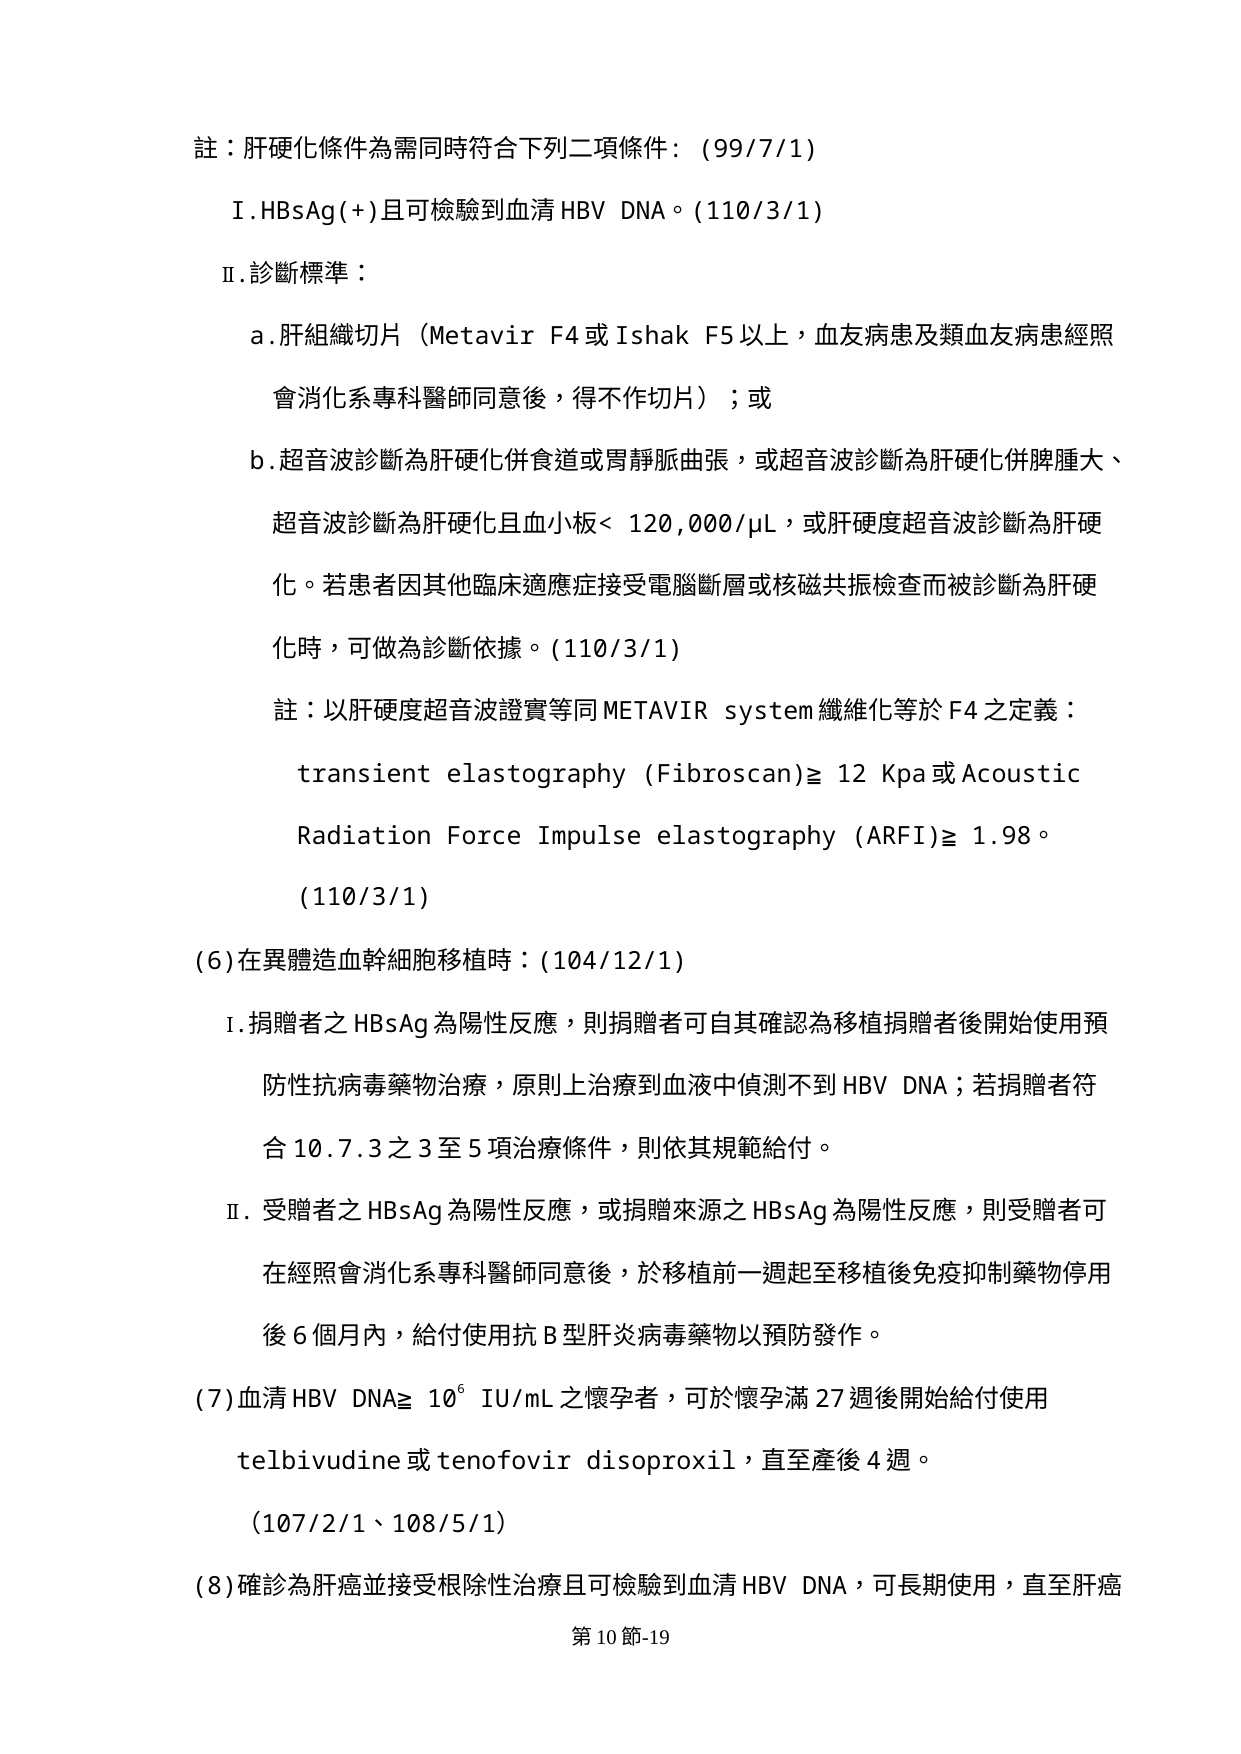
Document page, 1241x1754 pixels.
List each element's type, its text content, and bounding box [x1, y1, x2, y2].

text Ⅰ.捐贈者之HBsAg為陽性反應，則捐贈者可自其確認為移植捐贈者後開始使用預防性抗病毒藥物治療，原則上治療到血液中偵測不到HBV DNA；若捐贈者符合10.7.3之3至5項治療條件，則依其規範給付。 [226, 979, 1122, 1167]
text (6)在異體造血幹細胞移植時：(104/12/1) [192, 917, 1122, 979]
text (7)血清HBV DNA≧ 106 IU/mL之懷孕者，可於懷孕滿27週後開始給付使用telbivudine或tenofovir disoproxil，直至產後4週。（107/2/1、108/5/1） [192, 1354, 1122, 1542]
text Ⅱ. 受贈者之HBsAg為陽性反應，或捐贈來源之HBsAg為陽性反應，則受贈者可在經照會消化系專科醫師同意後，於移植前一週起至移植後免疫抑制藥物停用後6個月內，給付使用抗B型肝炎病毒藥物以預防發作。 [226, 1167, 1122, 1354]
text 註：以肝硬度超音波證實等同METAVIR system纖維化等於F4之定義：transient elastography (Fibroscan)≧ 12 Kpa或Acoustic Radiation Force Impulse elastography (ARFI)≧ 1.98。(110/3/1) [273, 667, 1122, 917]
text I.HBsAg(+)且可檢驗到血清HBV DNA。(110/3/1) [230, 167, 1122, 229]
text 註：肝硬化條件為需同時符合下列二項條件: (99/7/1) [193, 104, 1122, 167]
text a.肝組織切片（Metavir F4或Ishak F5以上，血友病患及類血友病患經照會消化系專科醫師同意後，得不作切片）；或 [249, 292, 1122, 417]
text Ⅱ.診斷標準： [222, 229, 1122, 292]
text (8)確診為肝癌並接受根除性治療且可檢驗到血清HBV DNA，可長期使用，直至肝癌 [192, 1542, 1122, 1604]
text b.超音波診斷為肝硬化併食道或胃靜脈曲張，或超音波診斷為肝硬化併脾腫大、超音波診斷為肝硬化且血小板< 120,000/μL，或肝硬度超音波診斷為肝硬化。若患者因其他臨床適應症接受電腦斷層或核磁共振檢查而被診斷為肝硬化時，可做為診斷依據。(110/3/1) [249, 417, 1122, 667]
